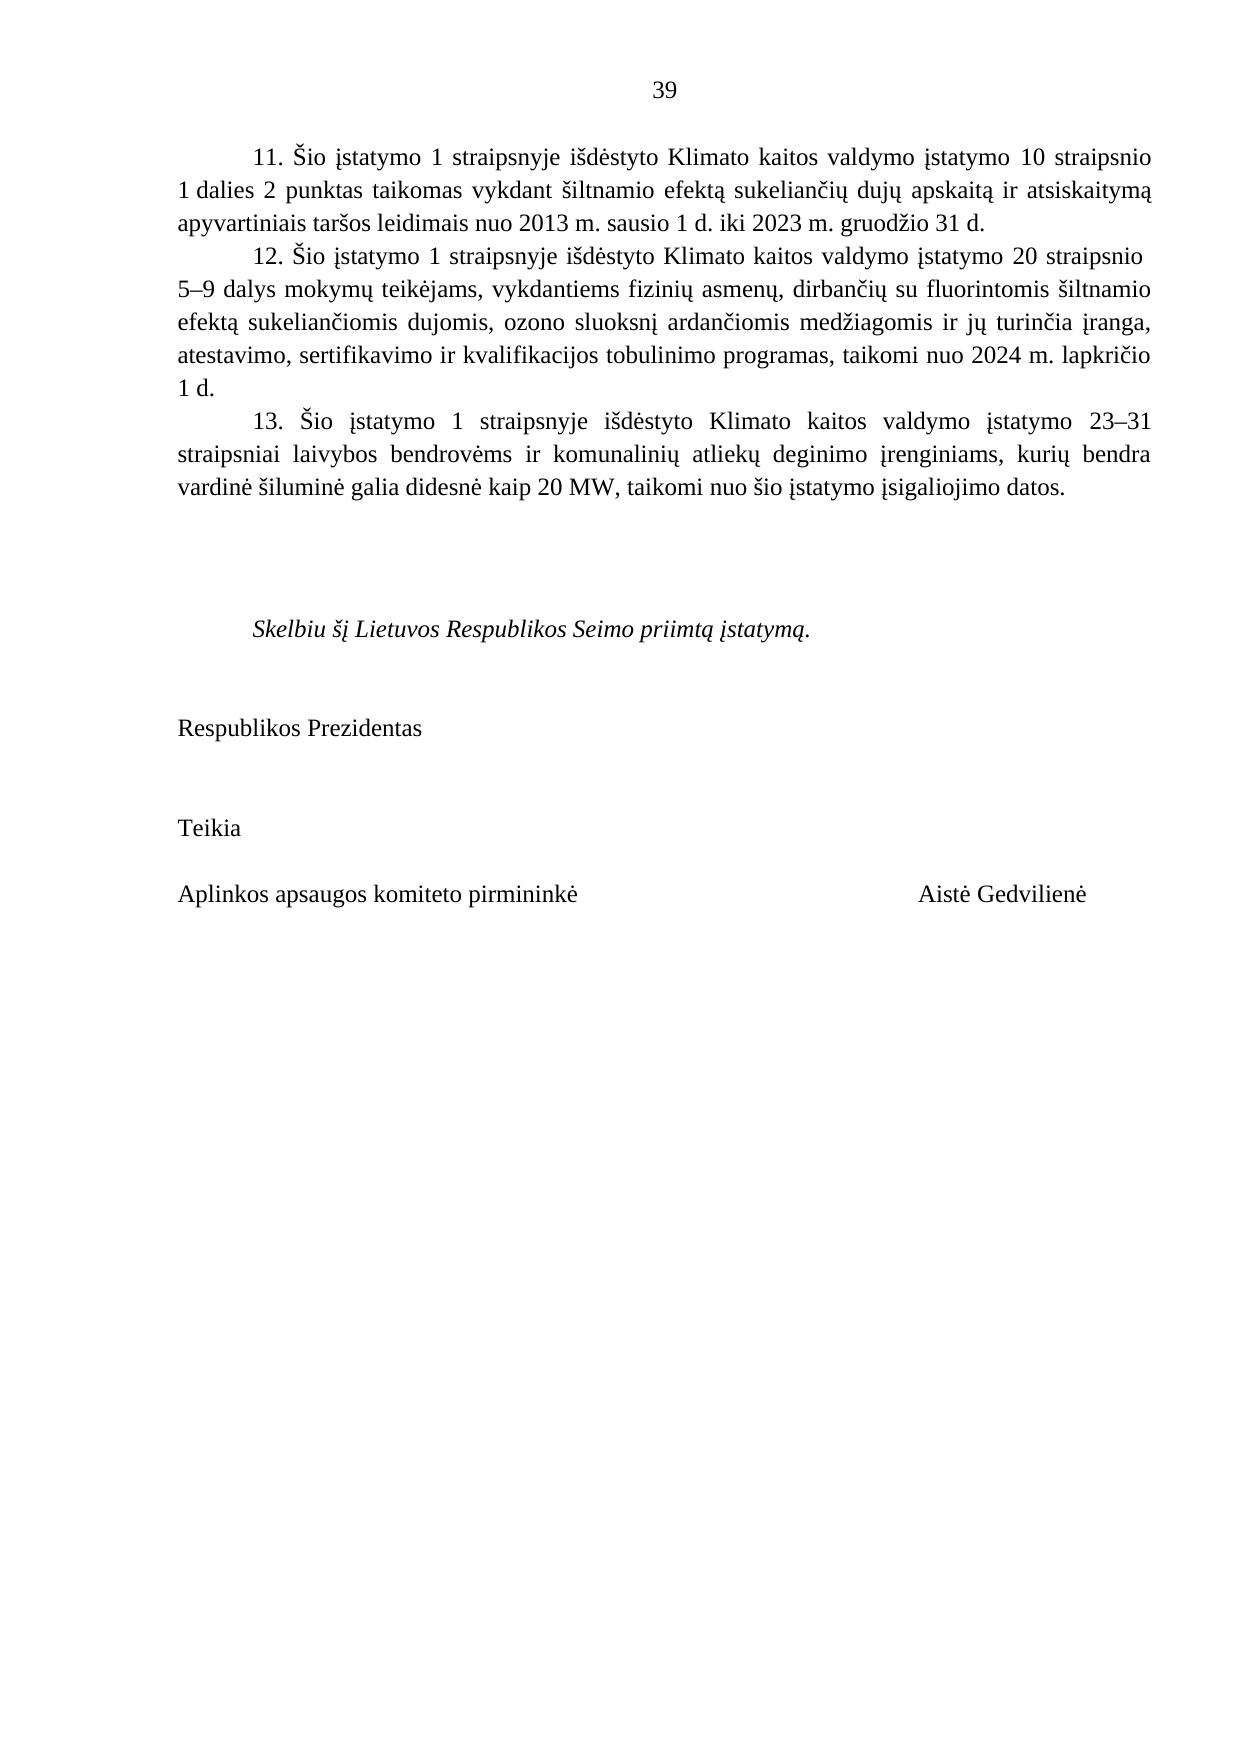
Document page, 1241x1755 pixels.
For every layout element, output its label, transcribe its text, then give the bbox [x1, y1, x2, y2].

text 13. Šio įstatymo 1 straipsnyje išdėstyto Klimato kaitos valdymo įstatymo 23–31 straipsniai laivybos bendrovėms ir komunalinių atliekų deginimo įrenginiams, kurių bendra vardinė šiluminė galia didesnė kaip 20 MW, taikomi nuo šio įstatymo įsigaliojimo datos. [177, 406, 1152, 501]
text 11. Šio įstatymo 1 straipsnyje išdėstyto Klimato kaitos valdymo įstatymo 10 straipsnio 1 dalies 2 punktas taikomas vykdant šiltnamio efektą sukeliančių dujų apskaitą ir atsiskaitymą apyvartiniais taršos leidimais nuo 2013 m. sausio 1 d. iki 2023 m. gruodžio 31 d. [177, 142, 1152, 237]
text Teikia [177, 813, 1152, 841]
text Respublikos Prezidentas [177, 713, 1152, 742]
text Aplinkos apsaugos komiteto pirmininkė Aistė Gedvilienė [177, 879, 1152, 907]
text 12. Šio įstatymo 1 straipsnyje išdėstyto Klimato kaitos valdymo įstatymo 20 straipsnio 5–9 dalys mokymų teikėjams, vykdantiems fizinių asmenų, dirbančių su fluorintomis šiltnamio efektą sukeliančiomis dujomis, ozono sluoksnį ardančiomis medžiagomis ir jų turinčia įranga, atestavimo, sertifikavimo ir kvalifikacijos tobulinimo programas, taikomi nuo 2024 m. lapkričio 1 d. [177, 241, 1152, 402]
text Skelbiu šį Lietuvos Respublikos Seimo priimtą įstatymą. [177, 614, 1152, 643]
